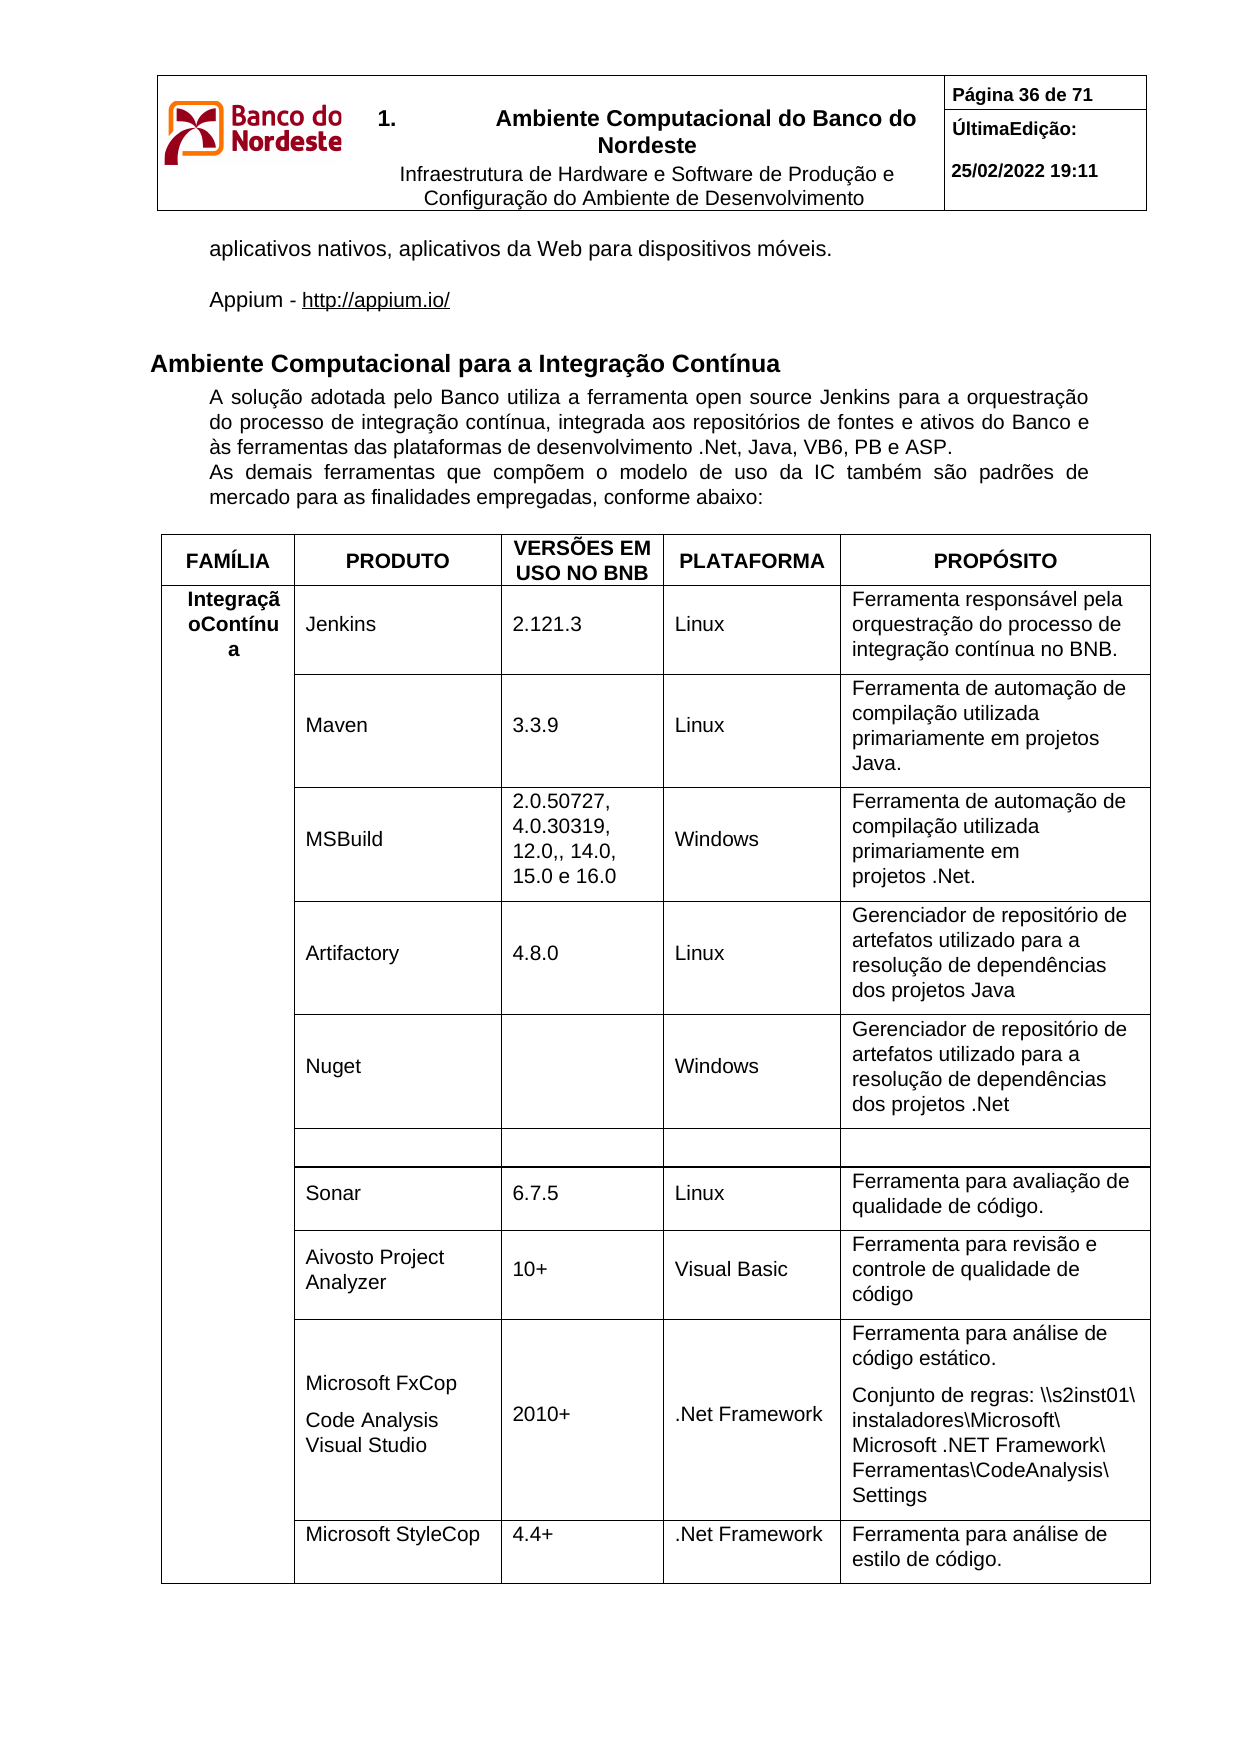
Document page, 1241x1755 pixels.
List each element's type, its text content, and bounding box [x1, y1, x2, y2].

table_cell Visual Basic [664, 1231, 840, 1318]
table_cell [841, 1129, 1150, 1166]
table_cell Gerenciador de repositório de artefatos utilizado para a resolução de dependências dos projetos .Net [841, 1015, 1150, 1128]
table_cell 2.121.3 [502, 586, 663, 674]
table_cell [502, 1129, 663, 1166]
table_cell Linux [664, 902, 840, 1014]
table_cell Microsoft StyleCop [295, 1521, 501, 1583]
table_cell Microsoft FxCop Code Analysis Visual Studio [295, 1320, 501, 1519]
table_header PRODUTO [295, 535, 501, 585]
table_cell Jenkins [295, 586, 501, 674]
table_cell Windows [664, 788, 840, 901]
table_cell Ferramenta para revisão e controle de qualidade de código [841, 1231, 1150, 1318]
table_cell 10+ [502, 1231, 663, 1318]
table_cell Sonar [295, 1168, 501, 1230]
table_cell Gerenciador de repositório de artefatos utilizado para a resolução de dependências dos projetos Java [841, 902, 1150, 1014]
table_cell Artifactory [295, 902, 501, 1014]
text Appium - http://appium.io/ [209, 286, 1090, 312]
table_cell .Net Framework [664, 1320, 840, 1519]
table_cell 6.7.5 [502, 1168, 663, 1230]
table_cell Ferramenta de automação de compilação utilizada primariamente em projetos Java. [841, 675, 1150, 787]
table_cell Linux [664, 1168, 840, 1230]
table_cell Linux [664, 675, 840, 787]
table_cell Aivosto Project Analyzer [295, 1231, 501, 1318]
text As demais ferramentas que compõem o modelo de uso da IC também são padrões de mercado para as finalidades empregadas, conforme abaixo: [209, 459, 1090, 509]
text A solução adotada pelo Banco utiliza a ferramenta open source Jenkins para a orquestração do processo de integração contínua, integrada aos repositórios de fontes e ativos do Banco e às ferramentas das plataformas de desenvolvimento .Net, Java, VB6, PB e ASP. [209, 384, 1090, 459]
table_cell Nuget [295, 1015, 501, 1128]
table_cell 3.3.9 [502, 675, 663, 787]
table_cell Ferramenta de automação de compilação utilizada primariamente em projetos .Net. [841, 788, 1150, 901]
subtitle Ambiente Computacional para a Integração Contínua [150, 349, 1090, 378]
table_cell [502, 1015, 663, 1128]
table_cell 2.0.50727, 4.0.30319, 12.0,, 14.0, 15.0 e 16.0 [502, 788, 663, 901]
table_cell 2010+ [502, 1320, 663, 1519]
table_header VERSÕES EM USO NO BNB [502, 535, 663, 585]
table_cell .Net Framework [664, 1521, 840, 1583]
table_cell IntegraçãoContínua [162, 586, 294, 1583]
table_cell Ferramenta responsável pela orquestração do processo de integração contínua no BNB. [841, 586, 1150, 674]
table_cell 4.8.0 [502, 902, 663, 1014]
table_header PLATAFORMA [664, 535, 840, 585]
table_header FAMÍLIA [162, 535, 294, 585]
table_cell Linux [664, 586, 840, 674]
table_cell Ferramenta para análise de estilo de código. [841, 1521, 1150, 1583]
table_cell Windows [664, 1015, 840, 1128]
table_cell Ferramenta para avaliação de qualidade de código. [841, 1168, 1150, 1230]
text aplicativos nativos, aplicativos da Web para dispositivos móveis. [209, 236, 1090, 261]
table_cell Maven [295, 675, 501, 787]
table_cell MSBuild [295, 788, 501, 901]
table_cell [295, 1129, 501, 1166]
table_cell Ferramenta para análise de código estático. Conjunto de regras: \\s2inst01\instaladores\Microsoft\Microsoft .NET Framework\Ferramentas\CodeAnalysis\Settings [841, 1320, 1150, 1519]
table_cell 4.4+ [502, 1521, 663, 1583]
table_cell [664, 1129, 840, 1166]
table_header PROPÓSITO [841, 535, 1150, 585]
